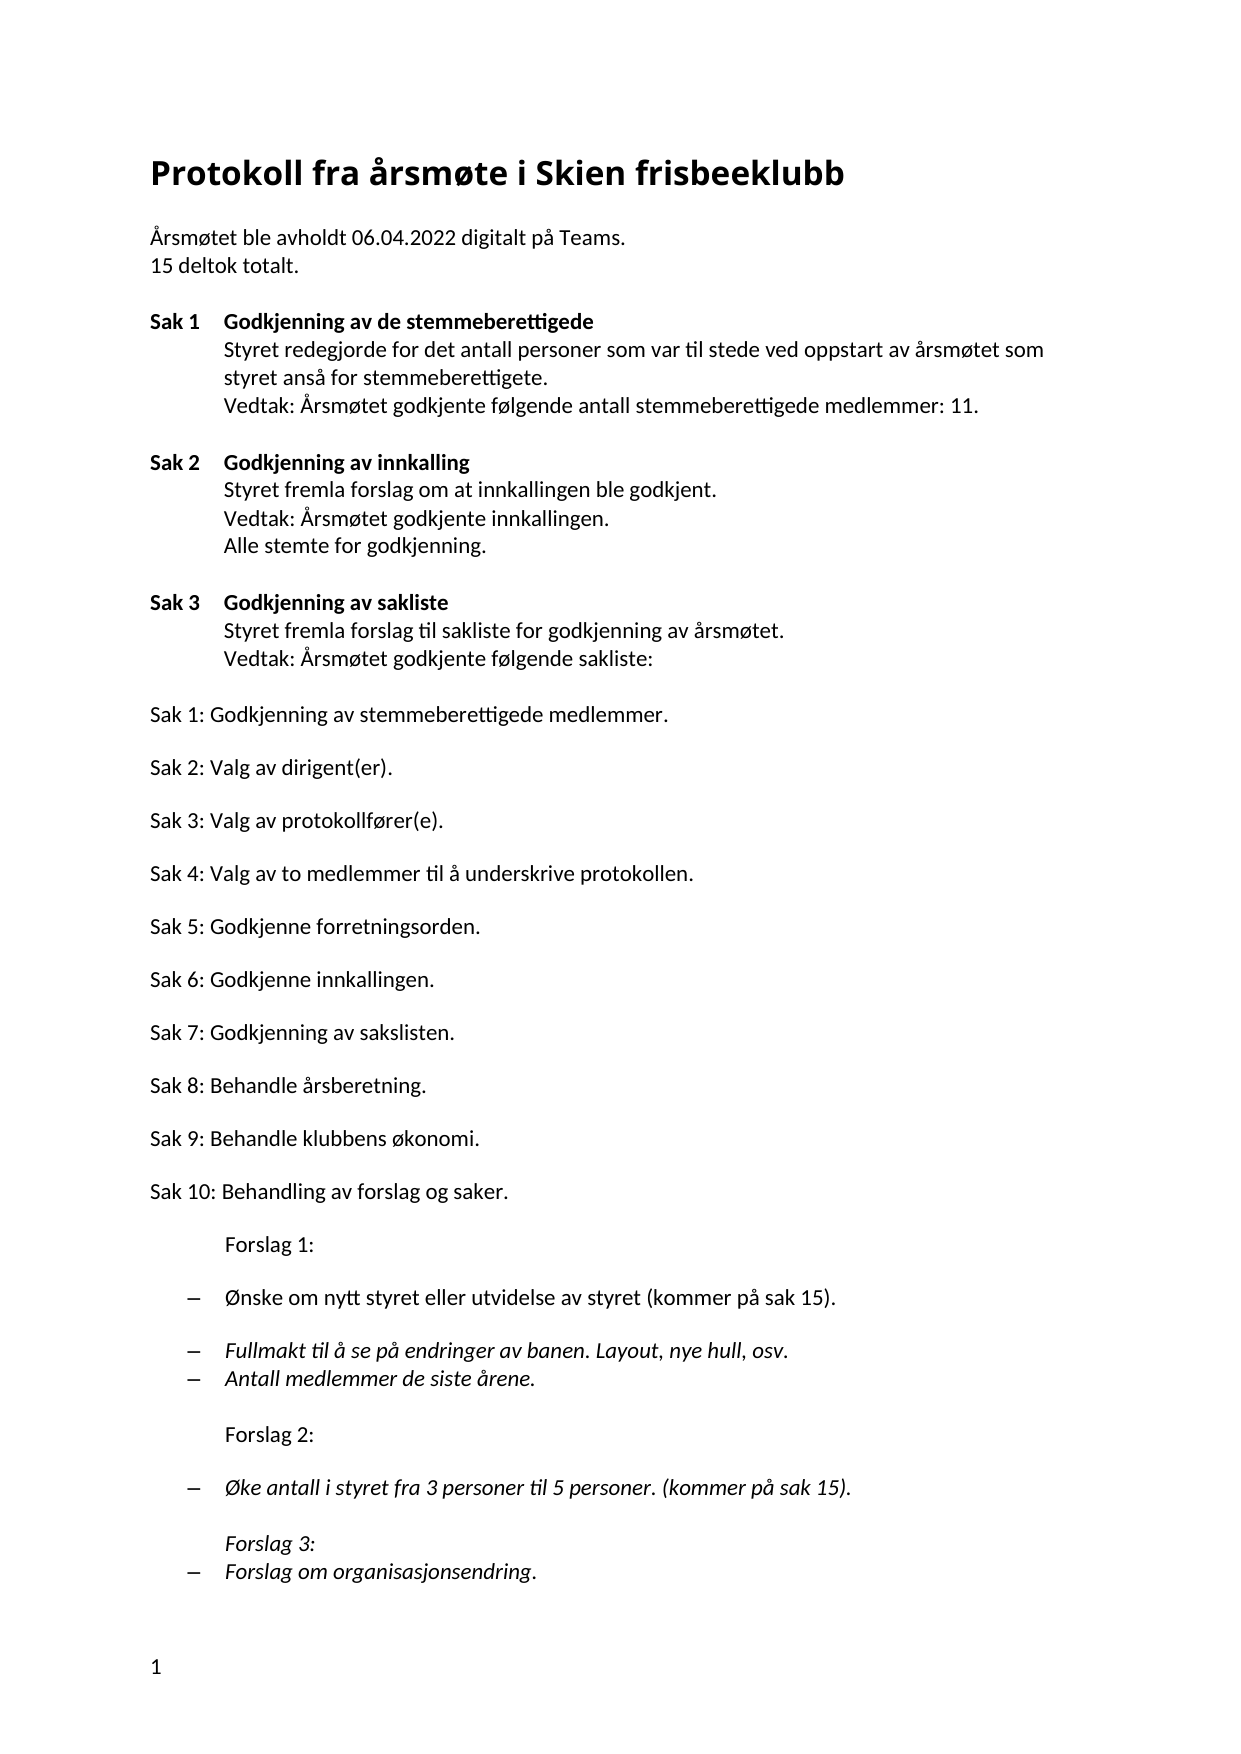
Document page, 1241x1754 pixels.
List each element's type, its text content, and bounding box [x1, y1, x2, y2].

list Forslag 2: [187, 1420, 1090, 1448]
list Forslag 1: [187, 1230, 1090, 1258]
text Sak 1: Godkjenning av stemmeberettigede medlemmer. [150, 700, 1090, 728]
text Årsmøtet ble avholdt 06.04.2022 digitalt på Teams. [150, 223, 1090, 251]
list Forslag 3: [187, 1529, 1090, 1557]
text Styret fremla forslag om at innkallingen ble godkjent. [224, 476, 1090, 504]
text Sak 1 Godkjenning av de stemmeberettigede [150, 307, 1090, 336]
text Sak 5: Godkjenne forretningsorden. [150, 912, 1090, 940]
list Ønske om nytt styret eller utvidelse av styret (kommer på sak 15). [187, 1283, 1090, 1311]
text Vedtak: Årsmøtet godkjente innkallingen. [150, 504, 1090, 532]
text Sak 3: Valg av protokollfører(e). [150, 806, 1090, 834]
text Sak 2 Godkjenning av innkalling [150, 448, 1090, 476]
text Sak 2: Valg av dirigent(er). [150, 753, 1090, 781]
text Sak 10: Behandling av forslag og saker. [150, 1177, 1090, 1205]
text Alle stemte for godkjenning. [150, 532, 1090, 560]
list Øke antall i styret fra 3 personer til 5 personer. (kommer på sak 15). [187, 1473, 1090, 1501]
text Styret fremla forslag til sakliste for godkjenning av årsmøtet. [150, 616, 1090, 644]
text Sak 8: Behandle årsberetning. [150, 1071, 1090, 1099]
list Fullmakt til å se på endringer av banen. Layout, nye hull, osv. [187, 1336, 1090, 1364]
text Sak 3 Godkjenning av sakliste [150, 588, 1090, 616]
text Sak 9: Behandle klubbens økonomi. [150, 1124, 1090, 1152]
list Antall medlemmer de siste årene. [187, 1364, 1090, 1392]
text Protokoll fra årsmøte i Skien frisbeeklubb [150, 150, 1090, 195]
text Sak 6: Godkjenne innkallingen. [150, 965, 1090, 993]
text Sak 7: Godkjenning av sakslisten. [150, 1018, 1090, 1046]
text Styret redegjorde for det antall personer som var til stede ved oppstart av årsmøtet som styret anså for stemmeberettigete. [223, 336, 1090, 392]
text Sak 4: Valg av to medlemmer til å underskrive protokollen. [150, 859, 1090, 887]
text 15 deltok totalt. [150, 251, 1090, 279]
text Vedtak: Årsmøtet godkjente følgende antall stemmeberettigede medlemmer: 11. [223, 392, 1090, 419]
list Forslag om organisasjonsendring. [187, 1557, 1090, 1585]
text Vedtak: Årsmøtet godkjente følgende sakliste: [150, 644, 1090, 672]
